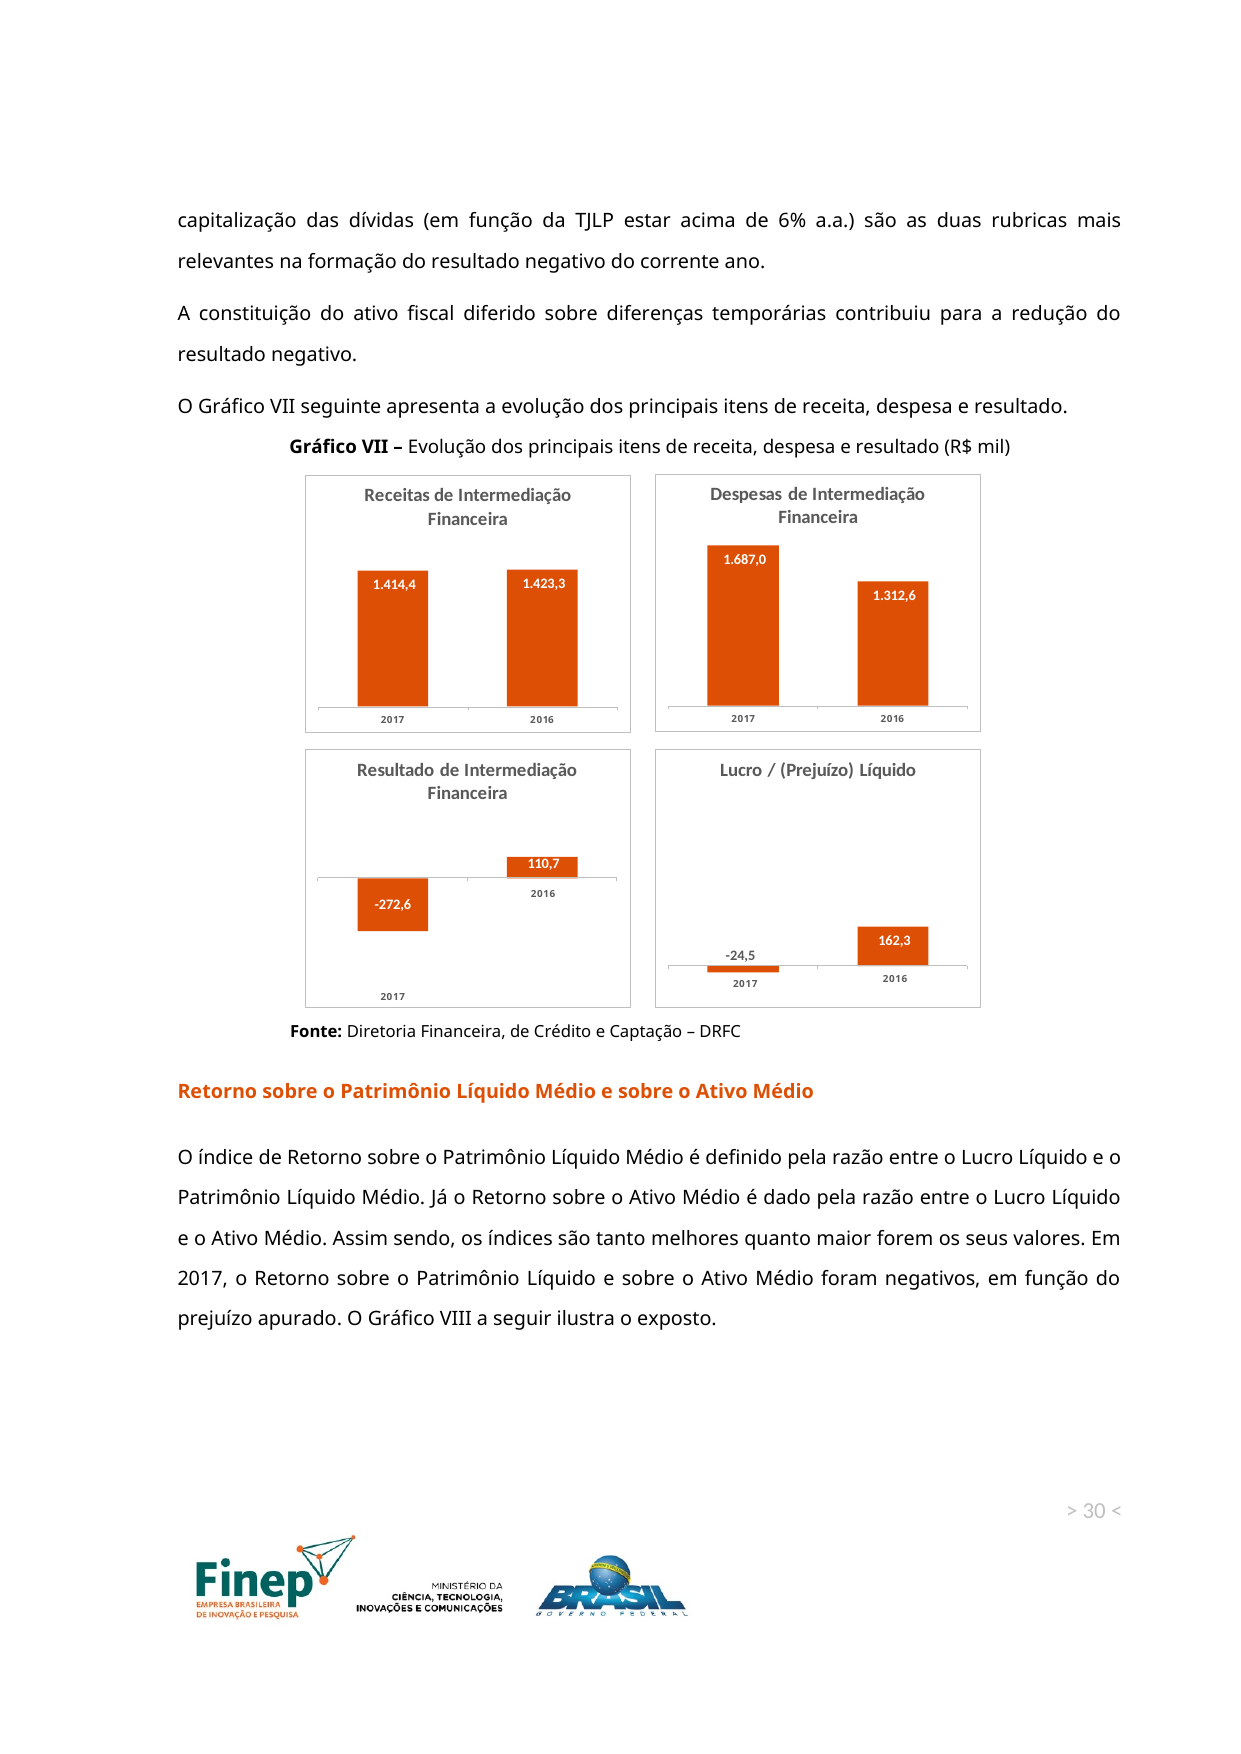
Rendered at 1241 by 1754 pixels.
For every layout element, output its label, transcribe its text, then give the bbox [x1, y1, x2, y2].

text Gráfico VII – Evolução dos principais itens de receita, despesa e resultado (R$ mil) [177, 433, 1122, 459]
text capitalização das dívidas (em função da TJLP estar acima de 6% a.a.) são as duas rubricas mais relevantes na formação do resultado negativo do corrente ano. [177, 207, 1122, 274]
text Retorno sobre o Patrimônio Líquido Médio e sobre o Ativo Médio [177, 1078, 1122, 1104]
text O índice de Retorno sobre o Patrimônio Líquido Médio é definido pela razão entre o Lucro Líquido e o Patrimônio Líquido Médio. Já o Retorno sobre o Ativo Médio é dado pela razão entre o Lucro Líquido e o Ativo Médio. Assim sendo, os índices são tanto melhores quanto maior forem os seus valores. Em 2017, o Retorno sobre o Patrimônio Líquido e sobre o Ativo Médio foram negativos, em função do prejuízo apurado. O Gráfico VIII a seguir ilustra o exposto. [177, 1143, 1122, 1332]
text O Gráfico VII seguinte apresenta a evolução dos principais itens de receita, despesa e resultado. [177, 393, 1122, 420]
text A constituição do ativo fiscal diferido sobre diferenças temporárias contribuiu para a redução do resultado negativo. [177, 300, 1122, 367]
text Fonte: Diretoria Financeira, de Crédito e Captação – DRFC [177, 1020, 1122, 1042]
